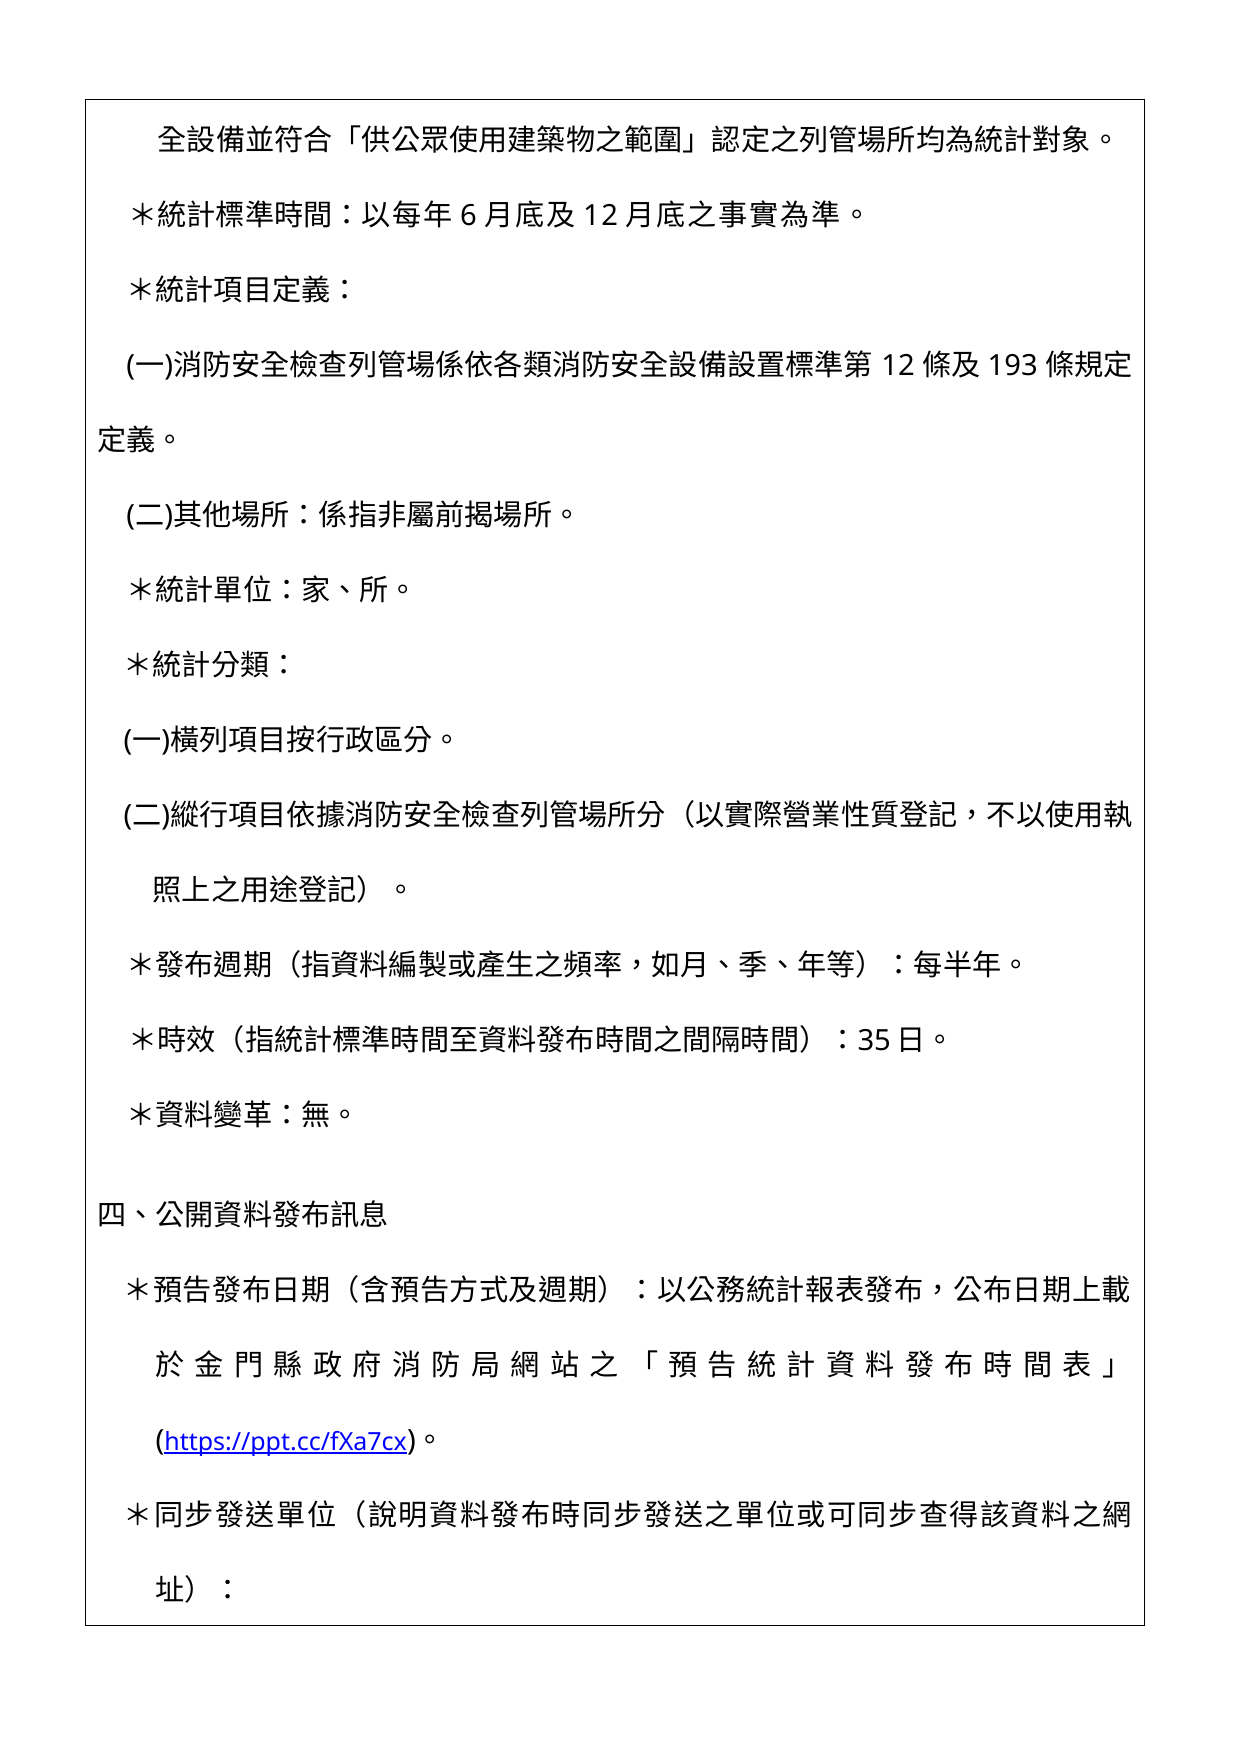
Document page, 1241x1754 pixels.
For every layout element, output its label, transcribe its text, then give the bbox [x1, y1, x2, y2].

table_header 全設備並符合「供公眾使用建築物之範圍」認定之列管場所均為統計對象。 ＊統計標準時間：以每年6月底及12月底之事實為準。 ＊統計項目定義： (一)消防安全檢查列管場係依各類消防安全設備設置標準第 12 條及 193 條規定定義。 (二)其他場所：係指非屬前揭場所。 ＊統計單位：家、所。 ＊統計分類： (一)橫列項目按行政區分。 (二)縱行項目依據消防安全檢查列管場所分（以實際營業性質登記，不以使用執照上之用途登記）。 ＊發布週期（指資料編製或產生之頻率，如月、季、年等）：每半年。 ＊時效（指統計標準時間至資料發布時間之間隔時間）：35日。 ＊資料變革：無。 四、公開資料發布訊息 ＊預告發布日期（含預告方式及週期）：以公務統計報表發布，公布日期上載於金門縣政府消防局網站之「預告統計資料發布時間表」 (https://ppt.cc/fXa7cx)。 ＊同步發送單位（說明資料發布時同步發送之單位或可同步查得該資料之網址）： [86, 100, 1144, 1625]
